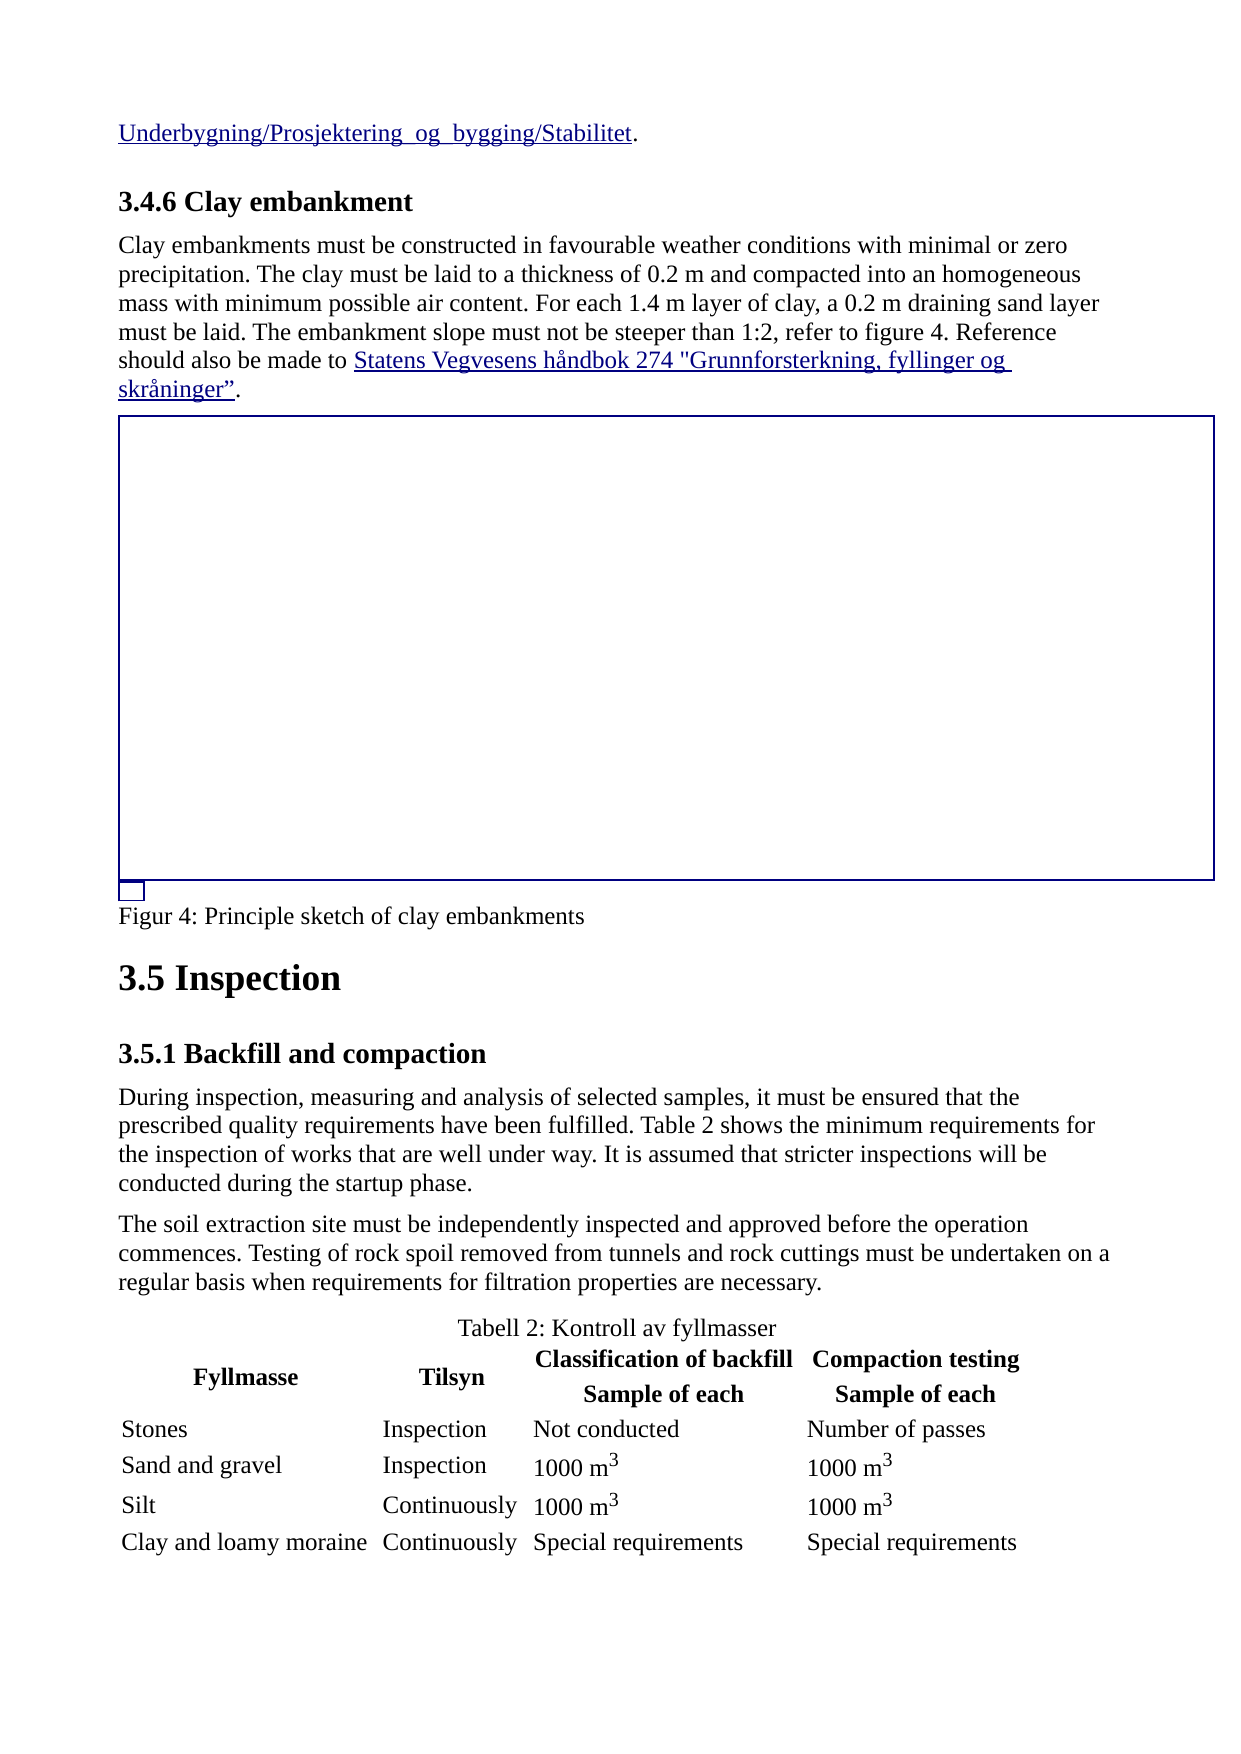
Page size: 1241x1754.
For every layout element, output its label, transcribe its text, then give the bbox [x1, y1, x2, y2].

text Clay embankments must be constructed in favourable weather conditions with minimal or zero precipitation. The clay must be laid to a thickness of 0.2 m and compacted into an homogeneous mass with minimum possible air content. For each 1.4 m layer of clay, a 0.2 m draining sand layer must be laid. The embankment slope must not be steeper than 1:2, refer to figure 4. Reference should also be made to Statens Vegvesens håndbok 274 "Grunnforsterkning, fyllinger og skråninger”. [118, 230, 1122, 403]
text Underbygning/Prosjektering_og_bygging/Stabilitet. [118, 118, 1122, 147]
table_header Tilsyn [380, 1342, 530, 1411]
subtitle 3.4.6 Clay embankment [118, 184, 1122, 218]
table_cell Clay and loamy moraine [118, 1524, 379, 1559]
text Figur 4: Principle sketch of clay embankments [118, 901, 1122, 930]
table_header Compaction testing [804, 1342, 1034, 1376]
table_cell Silt [118, 1485, 379, 1524]
table_cell Inspection [380, 1411, 530, 1445]
table_header Classification of backfill [530, 1342, 804, 1376]
table_header Fyllmasse [118, 1342, 379, 1411]
table_cell Sample of each [530, 1376, 804, 1411]
subtitle 3.5 Inspection [118, 955, 1122, 998]
table_cell 1000 m3 [804, 1445, 1034, 1485]
table_cell Stones [118, 1411, 379, 1445]
text During inspection, measuring and analysis of selected samples, it must be ensured that the prescribed quality requirements have been fulfilled. Table 2 shows the minimum requirements for the inspection of works that are well under way. It is assumed that stricter inspections will be conducted during the startup phase. [118, 1082, 1122, 1197]
table_cell Number of passes [804, 1411, 1034, 1445]
table_cell 1000 m3 [530, 1445, 804, 1485]
table_cell Not conducted [530, 1411, 804, 1445]
table_cell Inspection [380, 1445, 530, 1485]
table_cell Special requirements [530, 1524, 804, 1559]
table_cell Sample of each [804, 1376, 1034, 1411]
table_cell 1000 m3 [530, 1485, 804, 1524]
table_cell Sand and gravel [118, 1445, 379, 1485]
table_cell Special requirements [804, 1524, 1034, 1559]
text The soil extraction site must be independently inspected and approved before the operation commences. Testing of rock spoil removed from tunnels and rock cuttings must be undertaken on a regular basis when requirements for filtration properties are necessary. [118, 1209, 1122, 1296]
table_cell Continuously [380, 1524, 530, 1559]
table_cell 1000 m3 [804, 1485, 1034, 1524]
subtitle 3.5.1 Backfill and compaction [118, 1036, 1122, 1069]
text Tabell 2: Kontroll av fyllmasser [118, 1313, 1122, 1342]
table_cell Continuously [380, 1485, 530, 1524]
